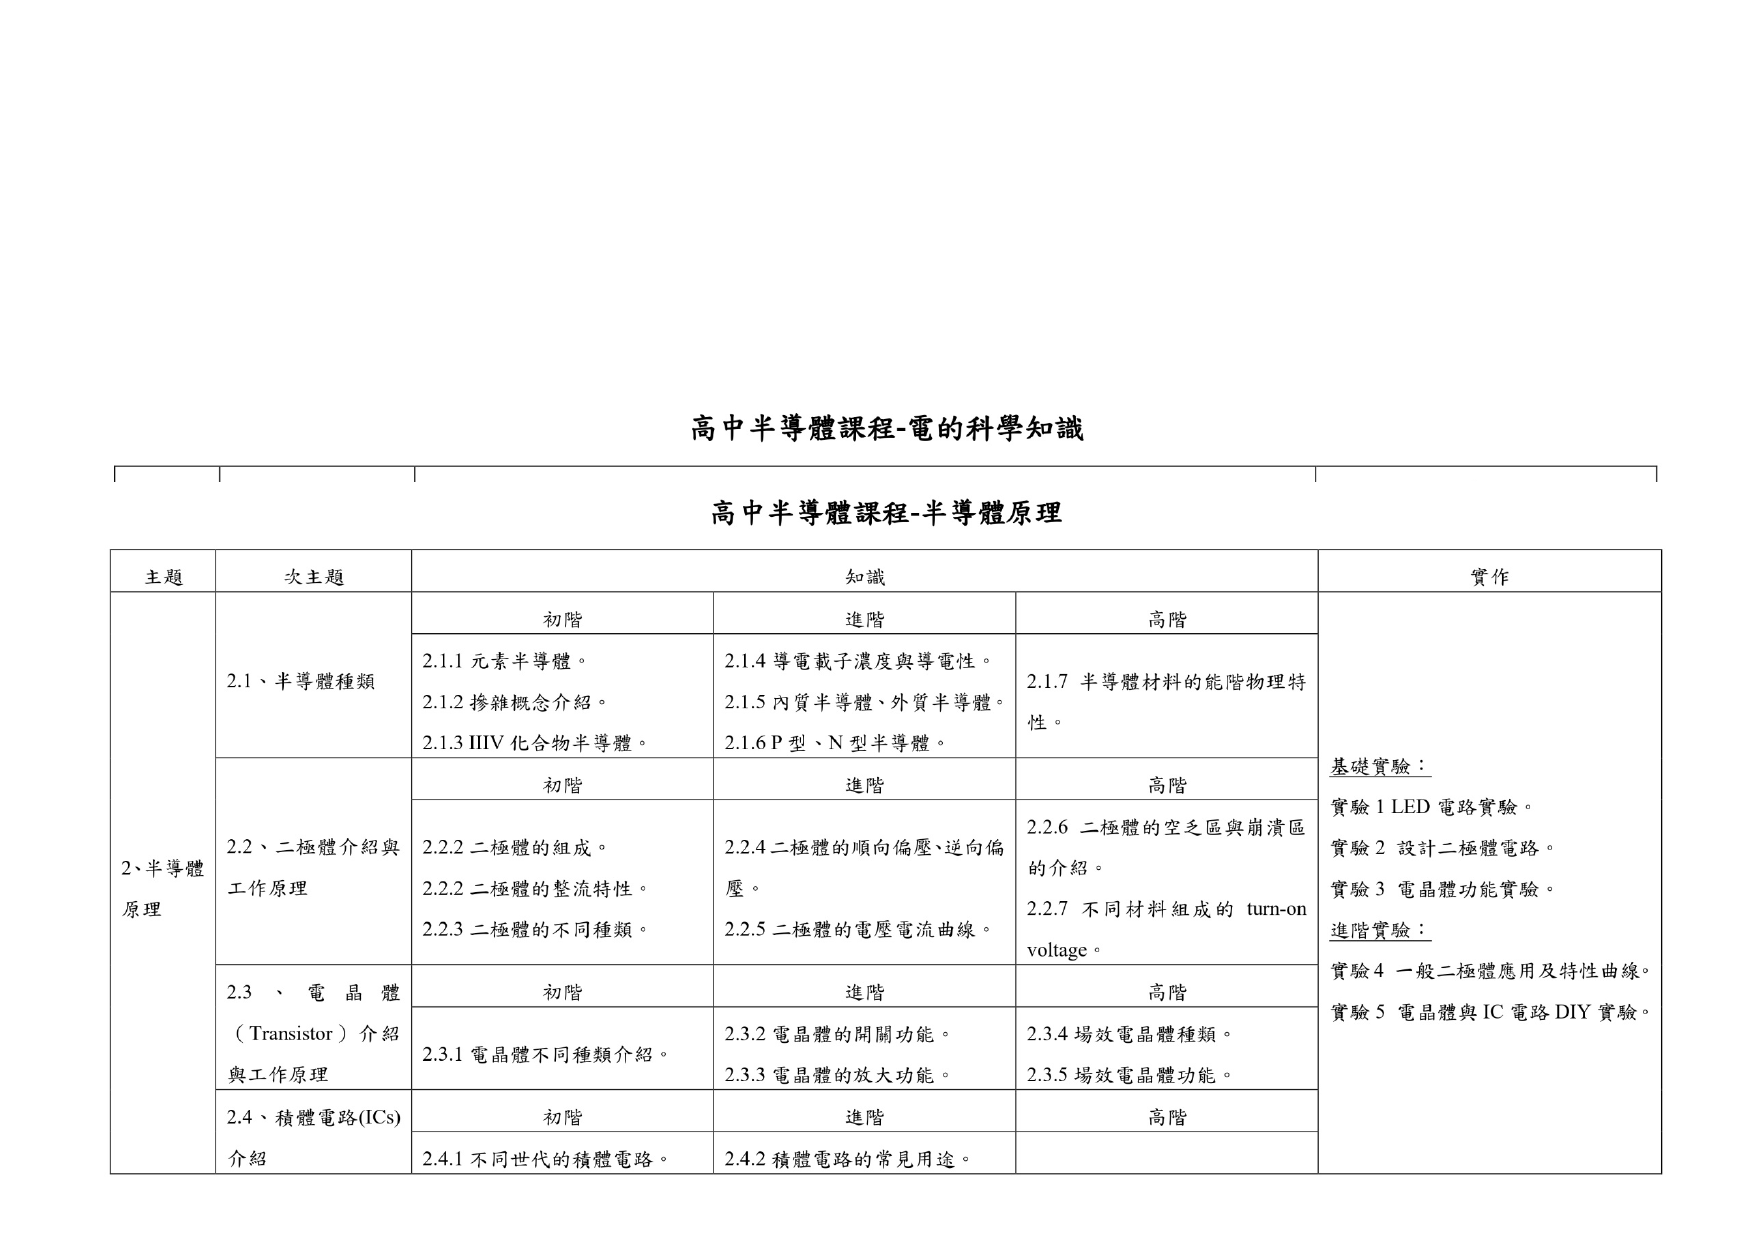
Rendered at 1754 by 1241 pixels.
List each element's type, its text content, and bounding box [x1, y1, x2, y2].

subtitle 附件3、半導體課程主題、次主題與相關內容 [122, 337, 1632, 401]
